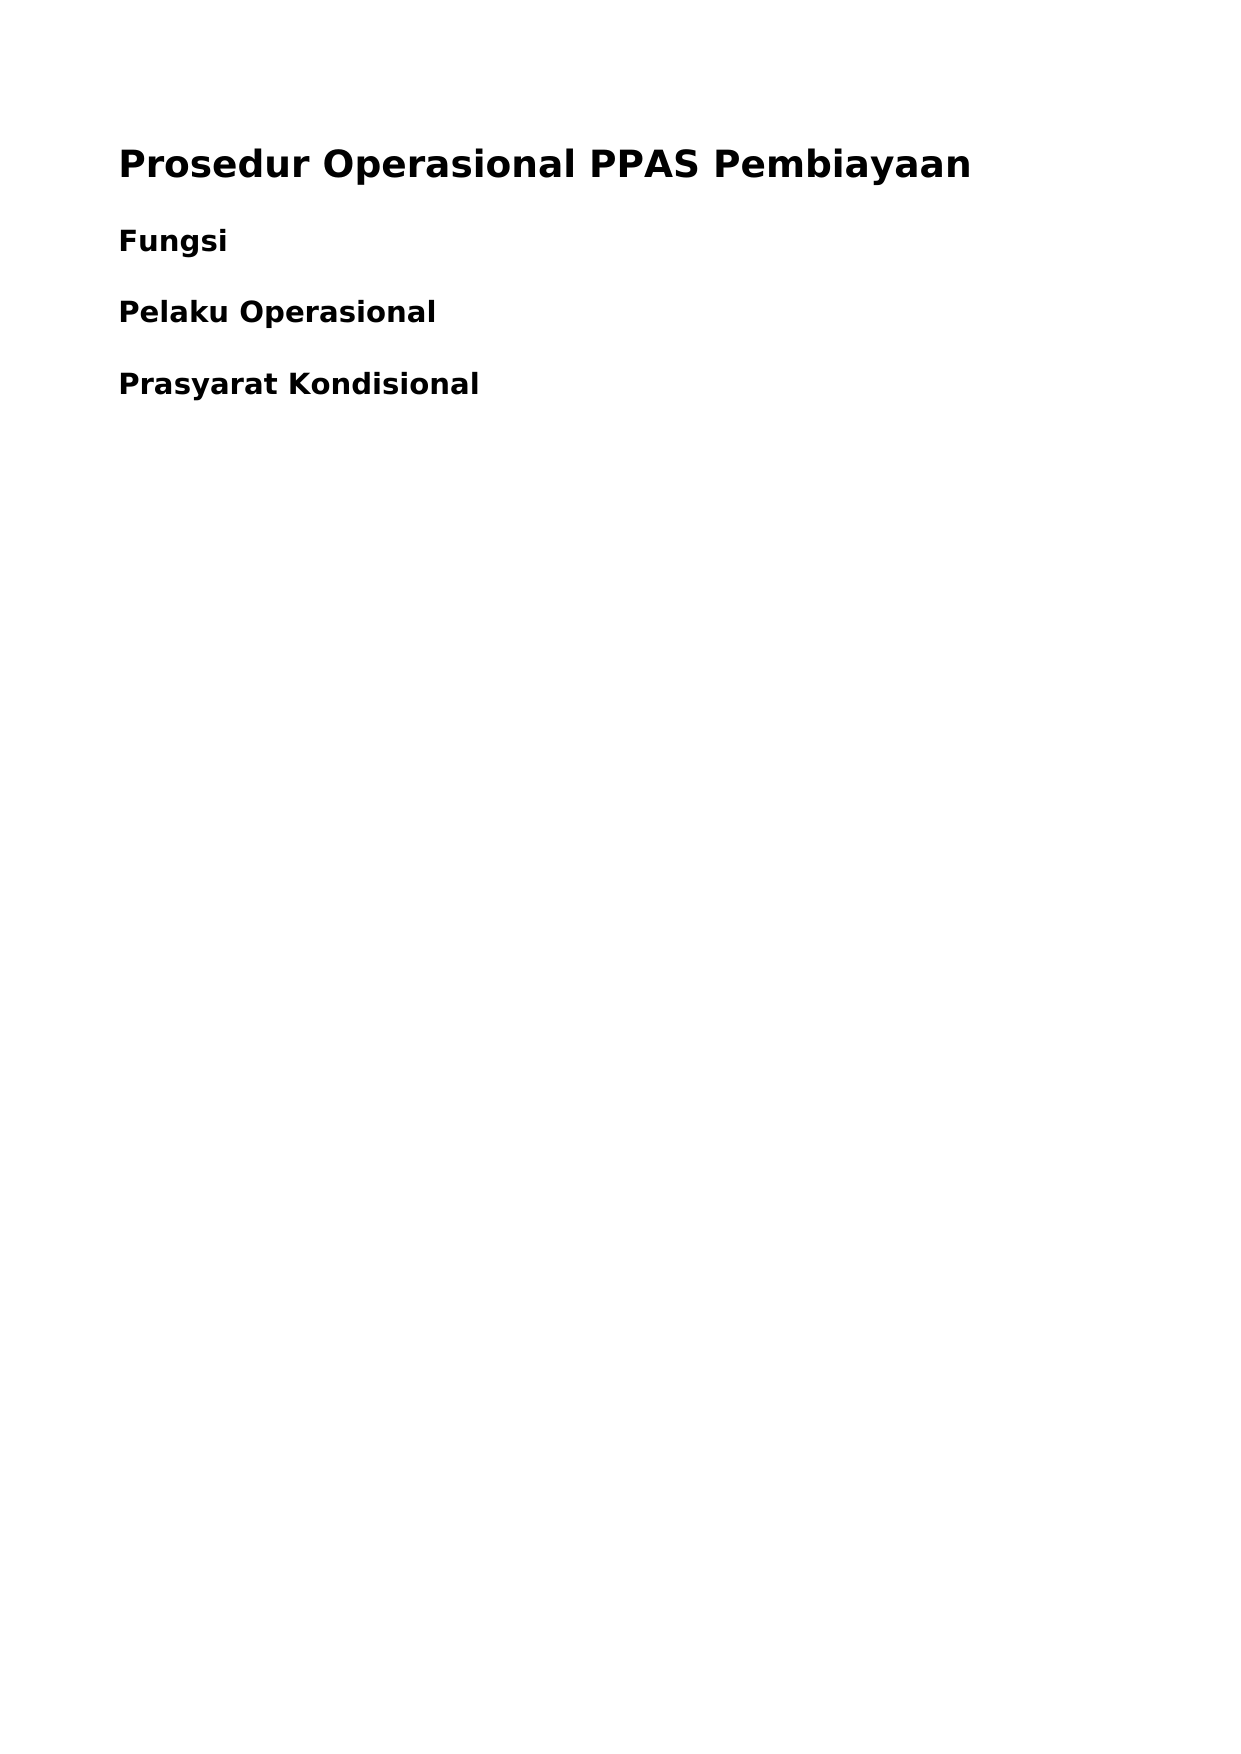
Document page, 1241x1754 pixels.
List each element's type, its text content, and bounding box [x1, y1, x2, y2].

subtitle Fungsi [118, 224, 1122, 258]
subtitle Prosedur Operasional PPAS Pembiayaan [118, 143, 1122, 187]
subtitle Pelaku Operasional [118, 296, 1122, 330]
subtitle Prasyarat Kondisional [118, 367, 1122, 401]
